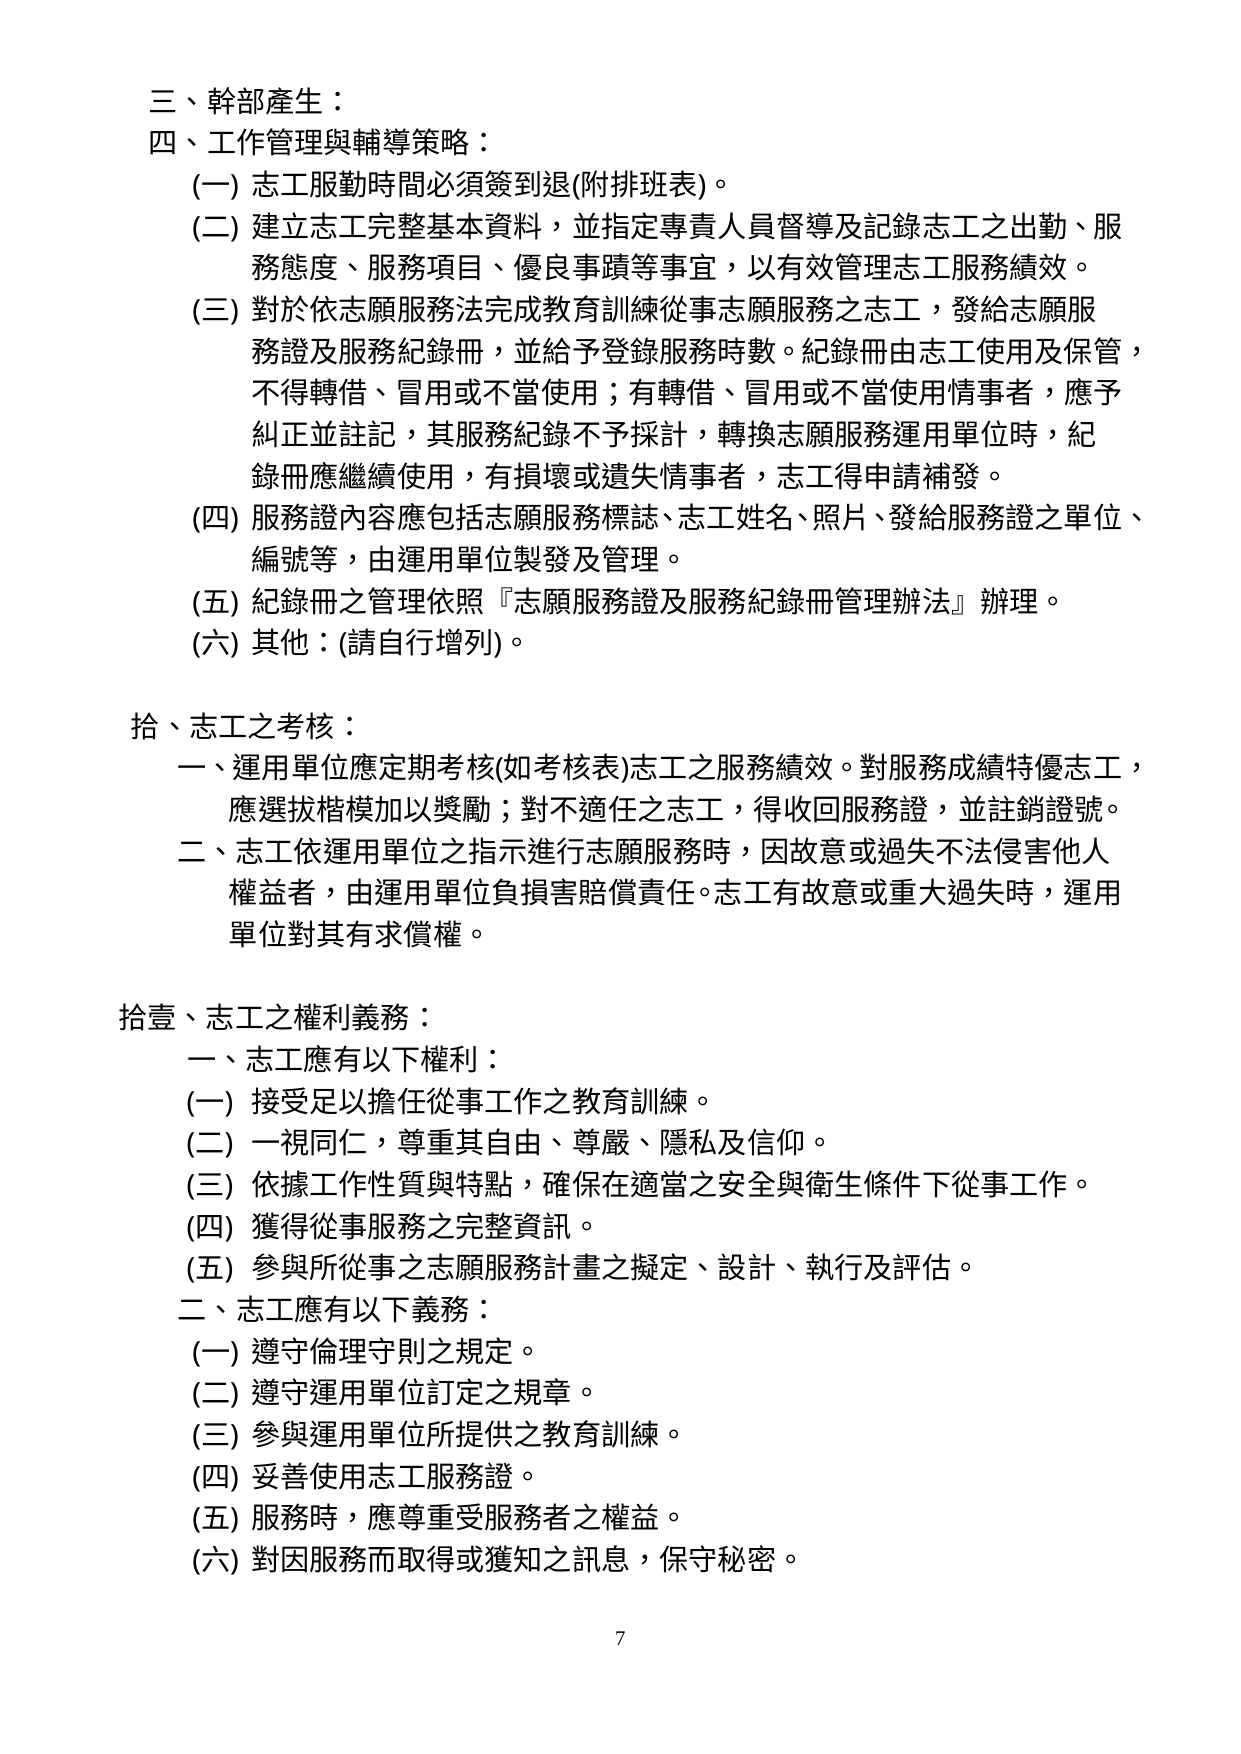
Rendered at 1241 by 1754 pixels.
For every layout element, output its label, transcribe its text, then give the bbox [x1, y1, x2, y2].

list 其他：(請自行增列)。 [192, 620, 1122, 662]
list 對於依志願服務法完成教育訓練從事志願服務之志工，發給志願服務證及服務紀錄冊，並給予登錄服務時數。紀錄冊由志工使用及保管，不得轉借、冒用或不當使用；有轉借、冒用或不當使用情事者，應予糾正並註記，其服務紀錄不予採計，轉換志願服務運用單位時，紀錄冊應繼續使用，有損壞或遺失情事者，志工得申請補發。 [192, 287, 1122, 495]
list 參與所從事之志願服務計畫之擬定、設計、執行及評估。 [186, 1245, 1122, 1287]
text 拾、志工之考核： [131, 704, 1122, 745]
list 一視同仁，尊重其自由、尊嚴、隱私及信仰。 [186, 1120, 1122, 1162]
list 服務時，應尊重受服務者之權益。 [192, 1495, 1122, 1537]
list 紀錄冊之管理依照『志願服務證及服務紀錄冊管理辦法』辦理。 [192, 579, 1122, 620]
text 二、志工依運用單位之指示進行志願服務時，因故意或過失不法侵害他人權益者，由運用單位負損害賠償責任。志工有故意或重大過失時，運用單位對其有求償權。 [177, 829, 1122, 954]
text 一、志工應有以下權利： [118, 1037, 1122, 1079]
list 志工服勤時間必須簽到退(附排班表)。 [192, 162, 1122, 204]
text 一、運用單位應定期考核(如考核表)志工之服務績效。對服務成績特優志工，應選拔楷模加以獎勵；對不適任之志工，得收回服務證，並註銷證號。 [177, 745, 1122, 829]
list 依據工作性質與特點，確保在適當之安全與衛生條件下從事工作。 [186, 1162, 1122, 1204]
list 獲得從事服務之完整資訊。 [186, 1204, 1122, 1245]
list 妥善使用志工服務證。 [192, 1454, 1122, 1495]
list 接受足以擔任從事工作之教育訓練。 [186, 1079, 1122, 1120]
list 遵守倫理守則之規定。 [192, 1329, 1122, 1370]
list 建立志工完整基本資料，並指定專責人員督導及記錄志工之出勤、服務態度、服務項目、優良事蹟等事宜，以有效管理志工服務績效。 [192, 204, 1122, 287]
list 參與運用單位所提供之教育訓練。 [192, 1412, 1122, 1454]
list 對因服務而取得或獲知之訊息，保守秘密。 [192, 1537, 1122, 1579]
text 三、幹部產生： [118, 79, 1122, 120]
text 四、工作管理與輔導策略： [118, 120, 1122, 162]
text 拾壹、志工之權利義務： [118, 995, 1122, 1037]
text 二、志工應有以下義務： [118, 1287, 1122, 1329]
list 服務證內容應包括志願服務標誌、志工姓名、照片、發給服務證之單位、編號等，由運用單位製發及管理。 [192, 495, 1122, 579]
list 遵守運用單位訂定之規章。 [192, 1370, 1122, 1412]
